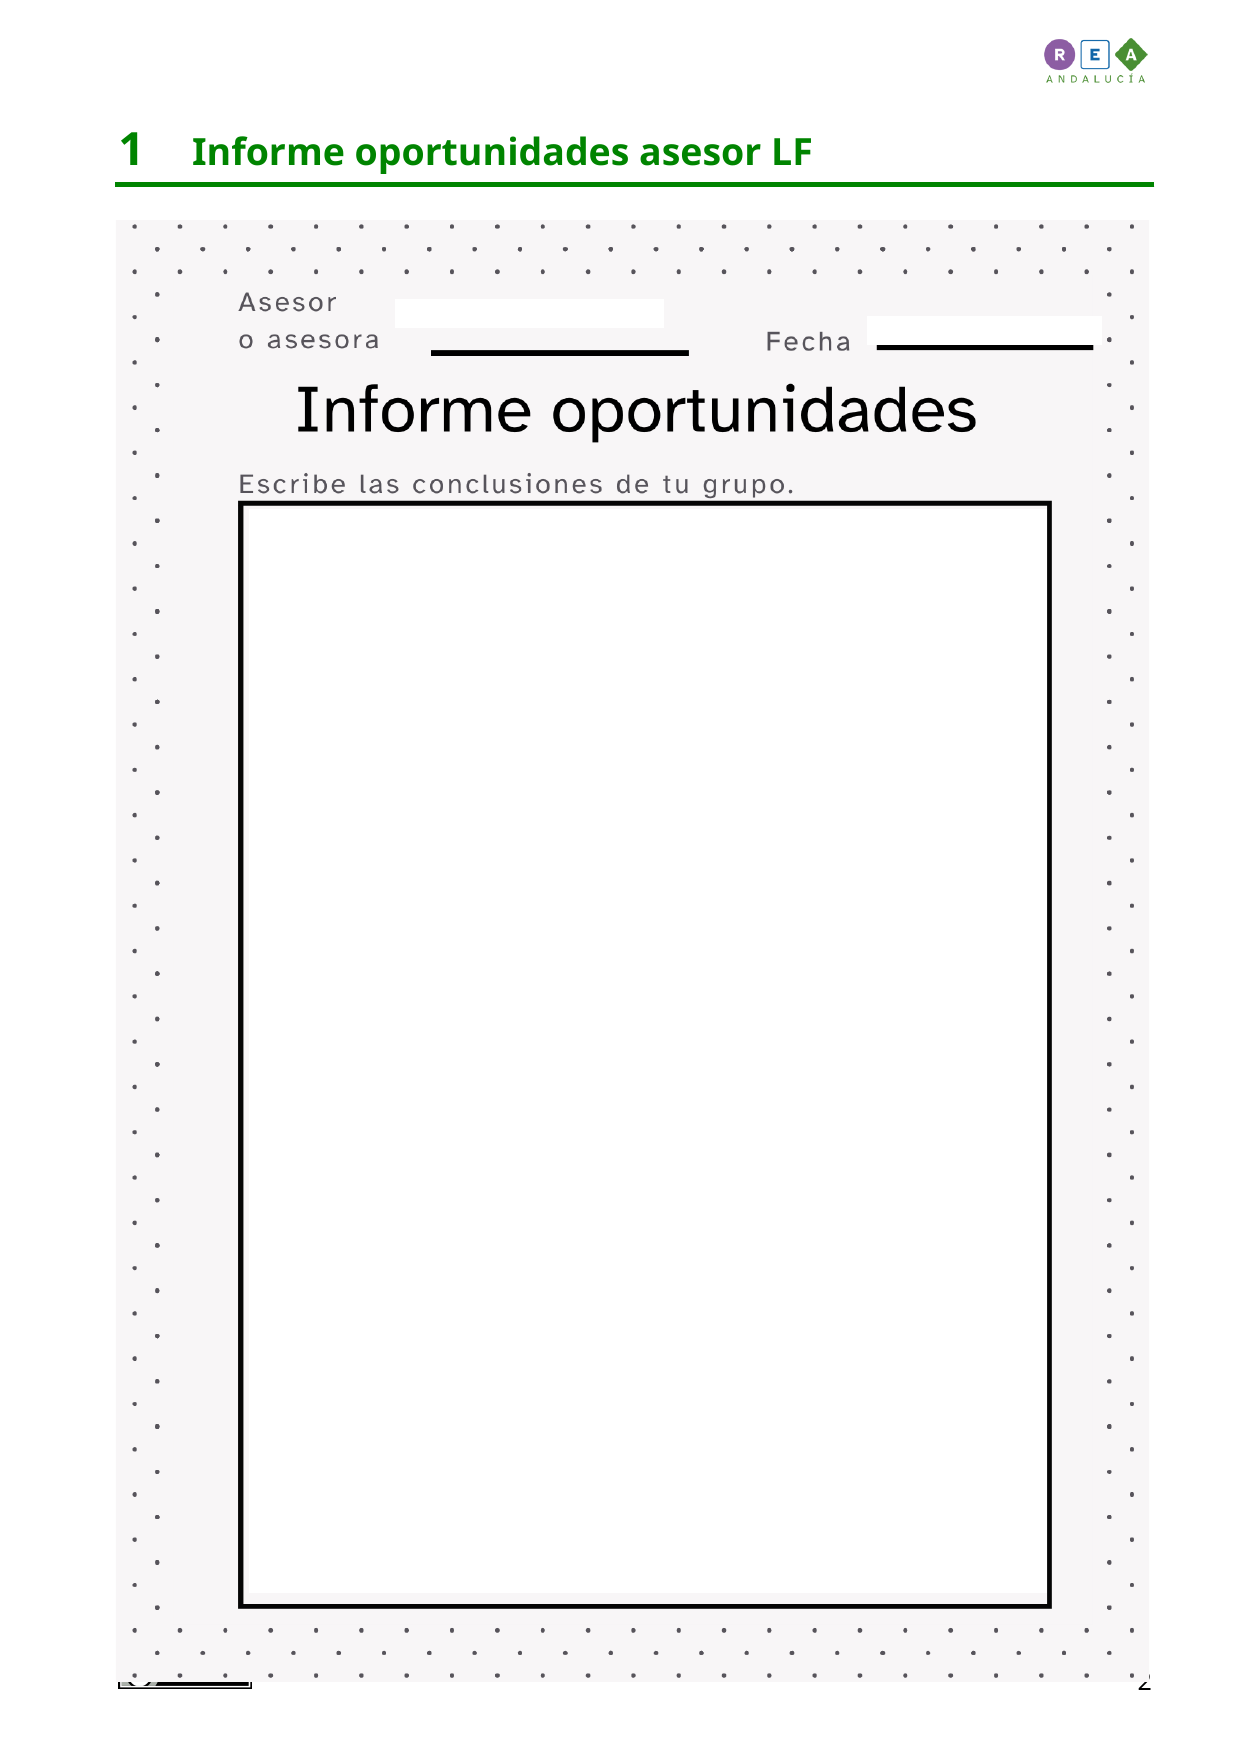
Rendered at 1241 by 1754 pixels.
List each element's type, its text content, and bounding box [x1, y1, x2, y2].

picture [1039, 33, 1152, 88]
subtitle Informe oportunidades asesor LF [115, 113, 1154, 182]
picture [115, 220, 1150, 1698]
